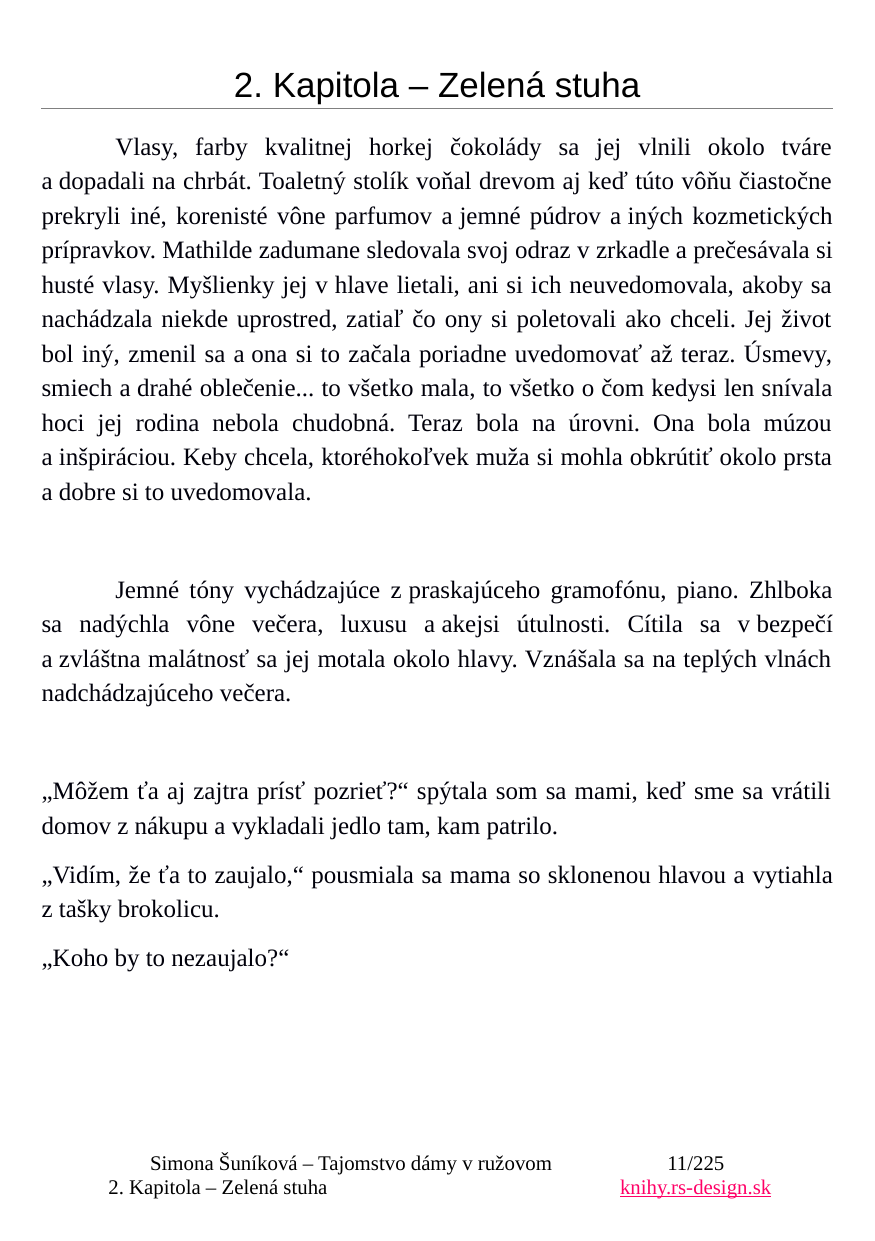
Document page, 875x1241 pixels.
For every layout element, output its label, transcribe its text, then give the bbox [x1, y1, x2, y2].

text „Vidím, že ťa to zaujalo,“ pousmiala sa mama so sklonenou hlavou a vytiahla z tašky brokolicu. [41, 860, 833, 923]
text „Koho by to nezaujalo?“ [41, 943, 833, 972]
text „Môžem ťa aj zajtra prísť pozrieť?“ spýtala som sa mami, keď sme sa vrátili domov z nákupu a vykladali jedlo tam, kam patrilo. [41, 776, 833, 839]
text Vlasy, farby kvalitnej horkej čokolády sa jej vlnili okolo tváre a dopadali na chrbát. Toaletný stolík voňal drevom aj keď túto vôňu čiastočne prekryli iné, korenisté vône parfumov a jemné púdrov a iných kozmetických prípravkov. Mathilde zadumane sledovala svoj odraz v zrkadle a prečesávala si husté vlasy. Myšlienky jej v hlave lietali, ani si ich neuvedomovala, akoby sa nachádzala niekde uprostred, zatiaľ čo ony si poletovali ako chceli. Jej život bol iný, zmenil sa a ona si to začala poriadne uvedomovať až teraz. Úsmevy, smiech a drahé oblečenie... to všetko mala, to všetko o čom kedysi len snívala hoci jej rodina nebola chudobná. Teraz bola na úrovni. Ona bola múzou a inšpiráciou. Keby chcela, ktoréhokoľvek muža si mohla obkrútiť okolo prsta a dobre si to uvedomovala. [41, 132, 833, 505]
subtitle 2. Kapitola – Zelená stuha [41, 62, 833, 108]
text Jemné tóny vychádzajúce z praskajúceho gramofónu, piano. Zhlboka sa nadýchla vône večera, luxusu a akejsi útulnosti. Cítila sa v bezpečí a zvláštna malátnosť sa jej motala okolo hlavy. Vznášala sa na teplých vlnách nadchádzajúceho večera. [41, 575, 833, 707]
